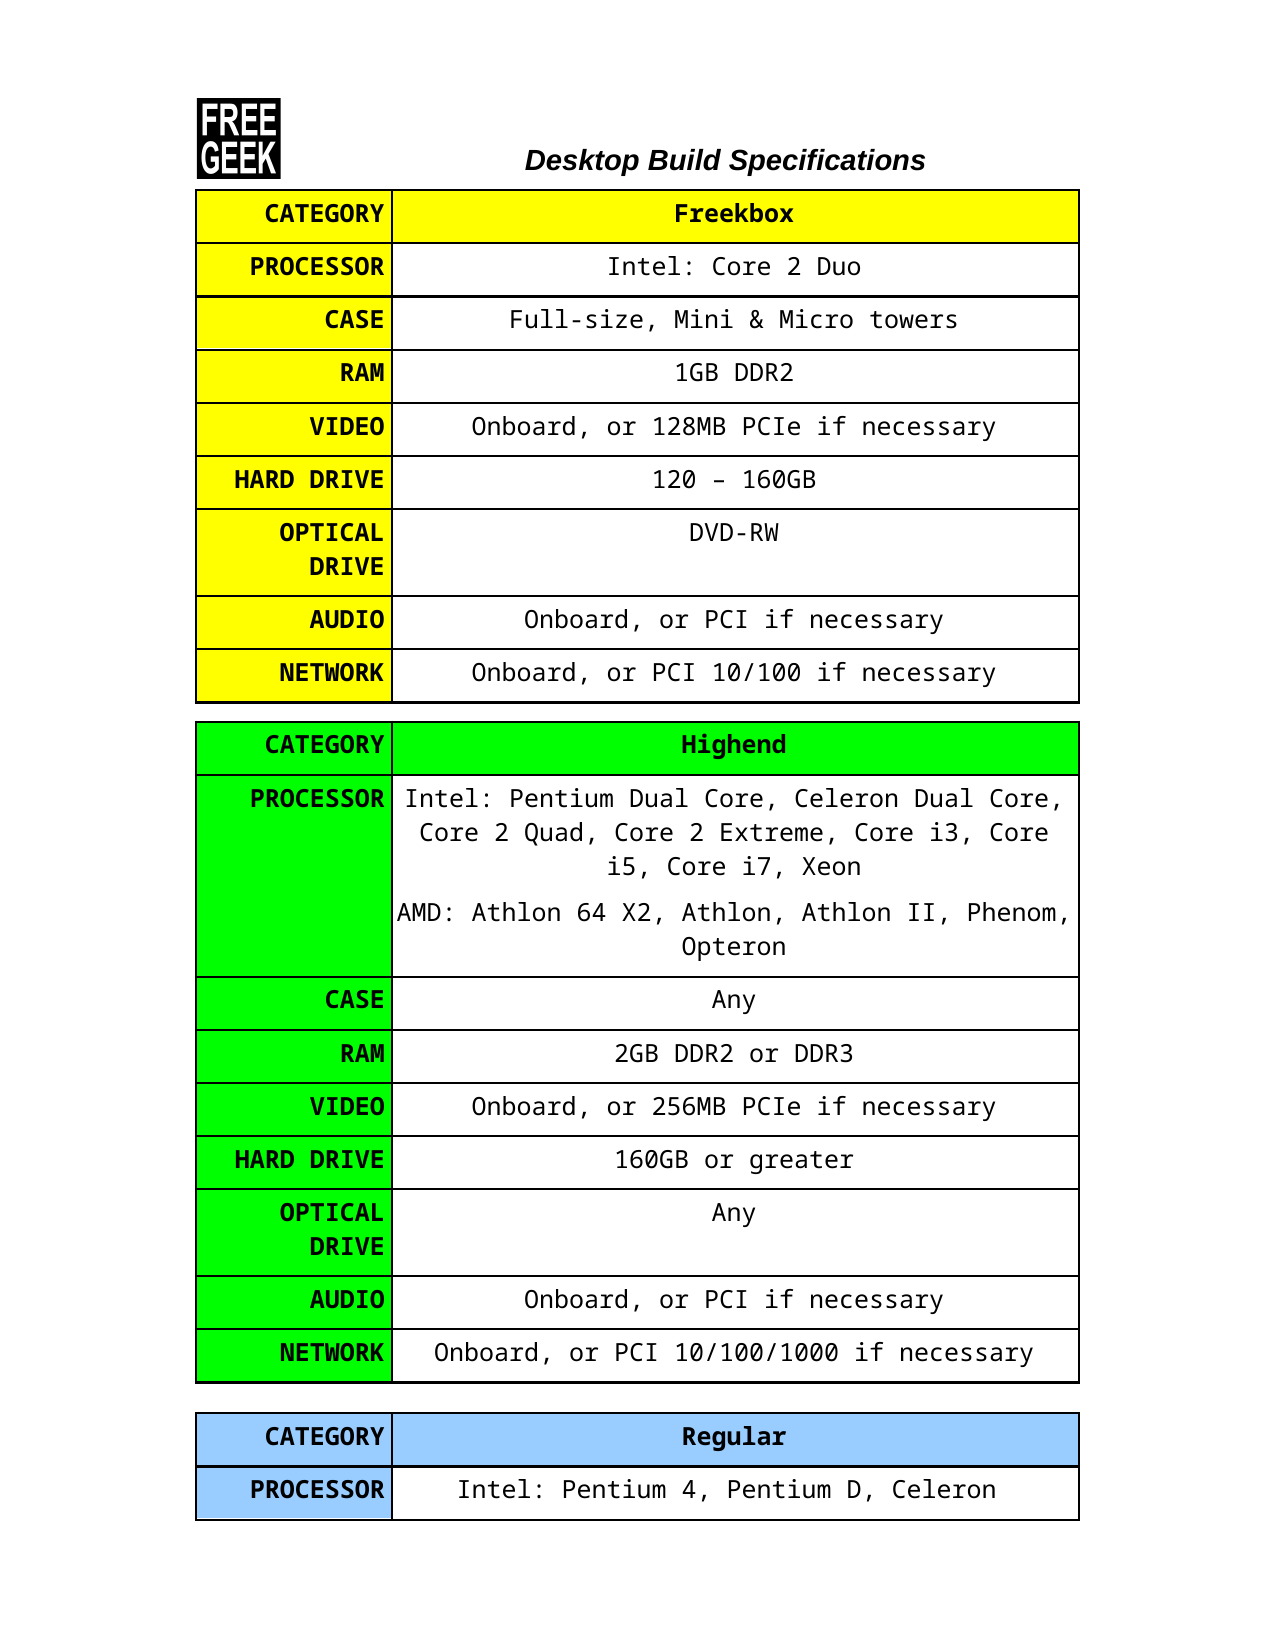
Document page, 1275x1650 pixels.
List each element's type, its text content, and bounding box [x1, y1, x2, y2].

table_cell 1GB DDR2 [393, 351, 1078, 402]
subtitle [118, 143, 196, 177]
table_cell HARD DRIVE [197, 1137, 391, 1188]
table_header CATEGORY [197, 723, 391, 774]
table_header Regular [393, 1414, 1078, 1465]
table_header CATEGORY [197, 1414, 391, 1465]
table_cell Onboard, or PCI 10/100/1000 if necessary [393, 1330, 1078, 1381]
table_cell PROCESSOR [197, 1468, 391, 1518]
table_cell RAM [197, 1031, 391, 1082]
table_cell Intel: Pentium Dual Core, Celeron Dual Core, Core 2 Quad, Core 2 Extreme, Core i3, Core i5, Core i7, Xeon AMD: Athlon 64 X2, Athlon, Athlon II, Phenom, Opteron [393, 776, 1078, 976]
table_cell AUDIO [197, 1277, 391, 1328]
table_cell Any [393, 1190, 1078, 1275]
table_cell NETWORK [197, 650, 391, 701]
table_cell Any [393, 978, 1078, 1029]
table_cell HARD DRIVE [197, 457, 391, 508]
table_cell VIDEO [197, 404, 391, 455]
table_cell 120 – 160GB [393, 457, 1078, 508]
table_header Freekbox [393, 191, 1078, 242]
table_cell Intel: Core 2 Duo [393, 244, 1078, 295]
table_cell 2GB DDR2 or DDR3 [393, 1031, 1078, 1082]
table_cell Onboard, or PCI 10/100 if necessary [393, 650, 1078, 701]
table_cell OPTICAL DRIVE [197, 510, 391, 595]
table_cell OPTICAL DRIVE [197, 1190, 391, 1275]
table_cell PROCESSOR [197, 776, 391, 976]
table_cell Onboard, or PCI if necessary [393, 1277, 1078, 1328]
table_cell Onboard, or 128MB PCIe if necessary [393, 404, 1078, 455]
table_cell CASE [197, 298, 391, 348]
table_header Highend [393, 723, 1078, 774]
table_cell NETWORK [197, 1330, 391, 1381]
table_cell Onboard, or 256MB PCIe if necessary [393, 1084, 1078, 1135]
subtitle Desktop Build Specifications [281, 143, 1157, 177]
table_cell Full-size, Mini & Micro towers [393, 298, 1078, 348]
table_cell PROCESSOR [197, 244, 391, 295]
table_cell RAM [197, 351, 391, 402]
table_cell 160GB or greater [393, 1137, 1078, 1188]
table_cell VIDEO [197, 1084, 391, 1135]
table_cell CASE [197, 978, 391, 1029]
table_cell DVD-RW [393, 510, 1078, 595]
table_cell AUDIO [197, 597, 391, 648]
picture [196, 98, 281, 179]
table_header CATEGORY [197, 191, 391, 242]
table_cell Intel: Pentium 4, Pentium D, Celeron [393, 1468, 1078, 1518]
table_cell Onboard, or PCI if necessary [393, 597, 1078, 648]
